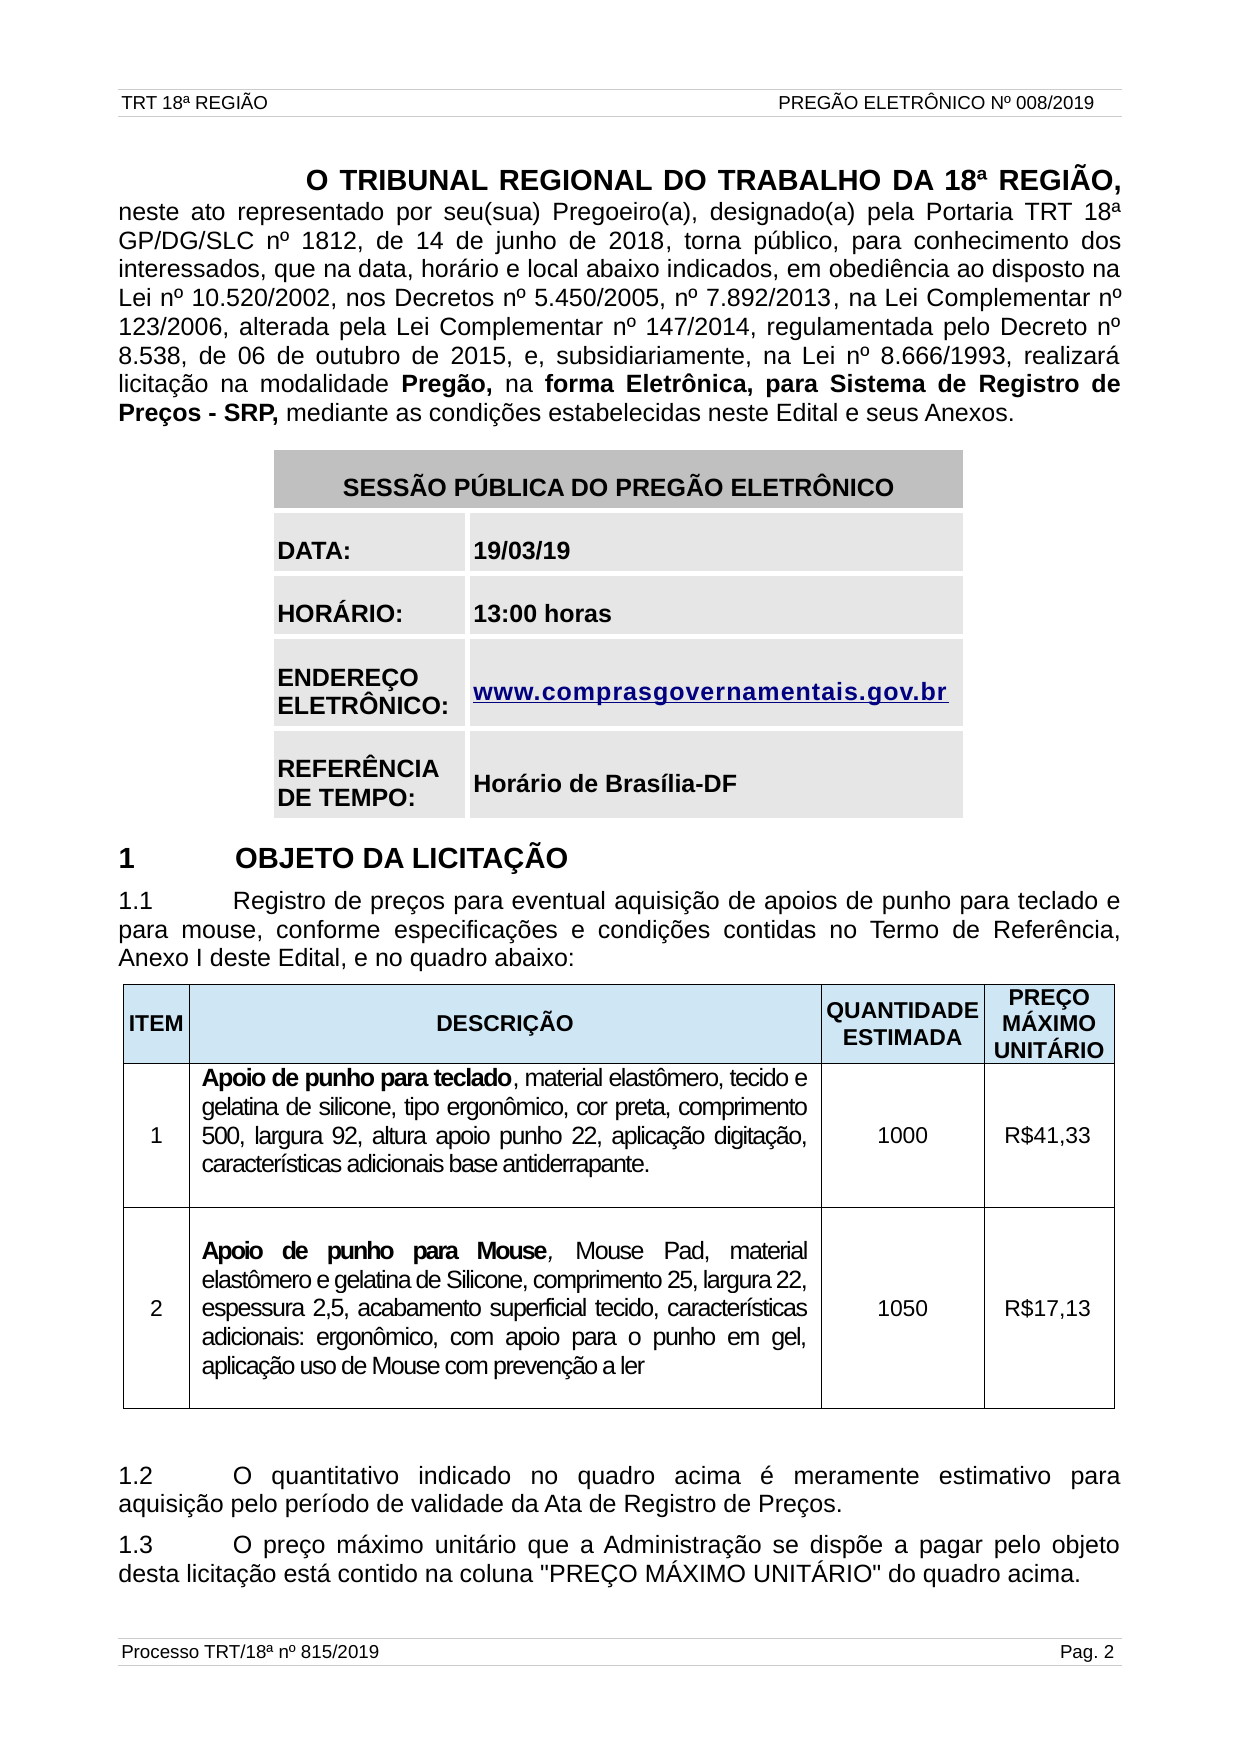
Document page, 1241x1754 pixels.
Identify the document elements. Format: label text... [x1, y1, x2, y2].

text 1 OBJETO DA LICITAÇÃO [118, 841, 1122, 874]
table_header DESCRIÇÃO [190, 985, 821, 1063]
table_cell HORÁRIO: [274, 576, 465, 634]
list 1.3 O preço máximo unitário que a Administração se dispõe a pagar pelo objeto desta licitação está contido na coluna "PREÇO MÁXIMO UNITÁRIO" do quadro acima. [118, 1530, 1122, 1587]
table_cell R$17,13 [985, 1208, 1114, 1408]
table_cell www.comprasgovernamentais.gov.br [470, 639, 963, 726]
table_cell DATA: [274, 513, 465, 571]
table_header SESSÃO PÚBLICA DO PREGÃO ELETRÔNICO [274, 450, 963, 508]
table_cell 1 [124, 1064, 189, 1207]
table_cell R$41,33 [985, 1064, 1114, 1207]
table_header QUANTIDADE ESTIMADA [822, 985, 984, 1063]
list 1.2 O quantitativo indicado no quadro acima é meramente estimativo para aquisição pelo período de validade da Ata de Registro de Preços. [118, 1461, 1122, 1518]
table_cell Horário de Brasília-DF [470, 731, 963, 818]
text O TRIBUNAL REGIONAL DO TRABALHO DA 18ª REGIÃO, neste ato representado por seu(sua) Pregoeiro(a), designado(a) pela Portaria TRT 18ª GP/DG/SLC nº 1812, de 14 de junho de 2018, torna público, para conhecimento dos interessados, que na data, horário e local abaixo indicados, em obediência ao disposto na Lei nº 10.520/2002, nos Decretos nº 5.450/2005, nº 7.892/2013, na Lei Complementar nº 123/2006, alterada pela Lei Complementar nº 147/2014, regulamentada pelo Decreto nº 8.538, de 06 de outubro de 2015, e, subsidiariamente, na Lei nº 8.666/1993, realizará licitação na modalidade Pregão, na forma Eletrônica, para Sistema de Registro de Preços - SRP, mediante as condições estabelecidas neste Edital e seus Anexos. [118, 163, 1122, 427]
table_header PREÇO MÁXIMO UNITÁRIO [985, 985, 1114, 1063]
table_cell 2 [124, 1208, 189, 1408]
table_cell 1050 [822, 1208, 984, 1408]
table_cell ENDEREÇO ELETRÔNICO: [274, 639, 465, 726]
table_cell 1000 [822, 1064, 984, 1207]
table_cell Apoio de punho para teclado, material elastômero, tecido e gelatina de silicone, tipo ergonômico, cor preta, comprimento 500, largura 92, altura apoio punho 22, aplicação digitação, características adicionais base antiderrapante. [190, 1064, 821, 1207]
table_cell REFERÊNCIA DE TEMPO: [274, 731, 465, 818]
table_cell 19/03/19 [470, 513, 963, 571]
table_cell Apoio de punho para Mouse, Mouse Pad, material elastômero e gelatina de Silicone, comprimento 25, largura 22, espessura 2,5, acabamento superficial tecido, características adicionais: ergonômico, com apoio para o punho em gel, aplicação uso de Mouse com prevenção a ler [190, 1208, 821, 1408]
table_cell 13:00 horas [470, 576, 963, 634]
table_header ITEM [124, 985, 189, 1063]
list 1.1 Registro de preços para eventual aquisição de apoios de punho para teclado e para mouse, conforme especificações e condições contidas no Termo de Referência, Anexo I deste Edital, e no quadro abaixo: [118, 886, 1122, 972]
